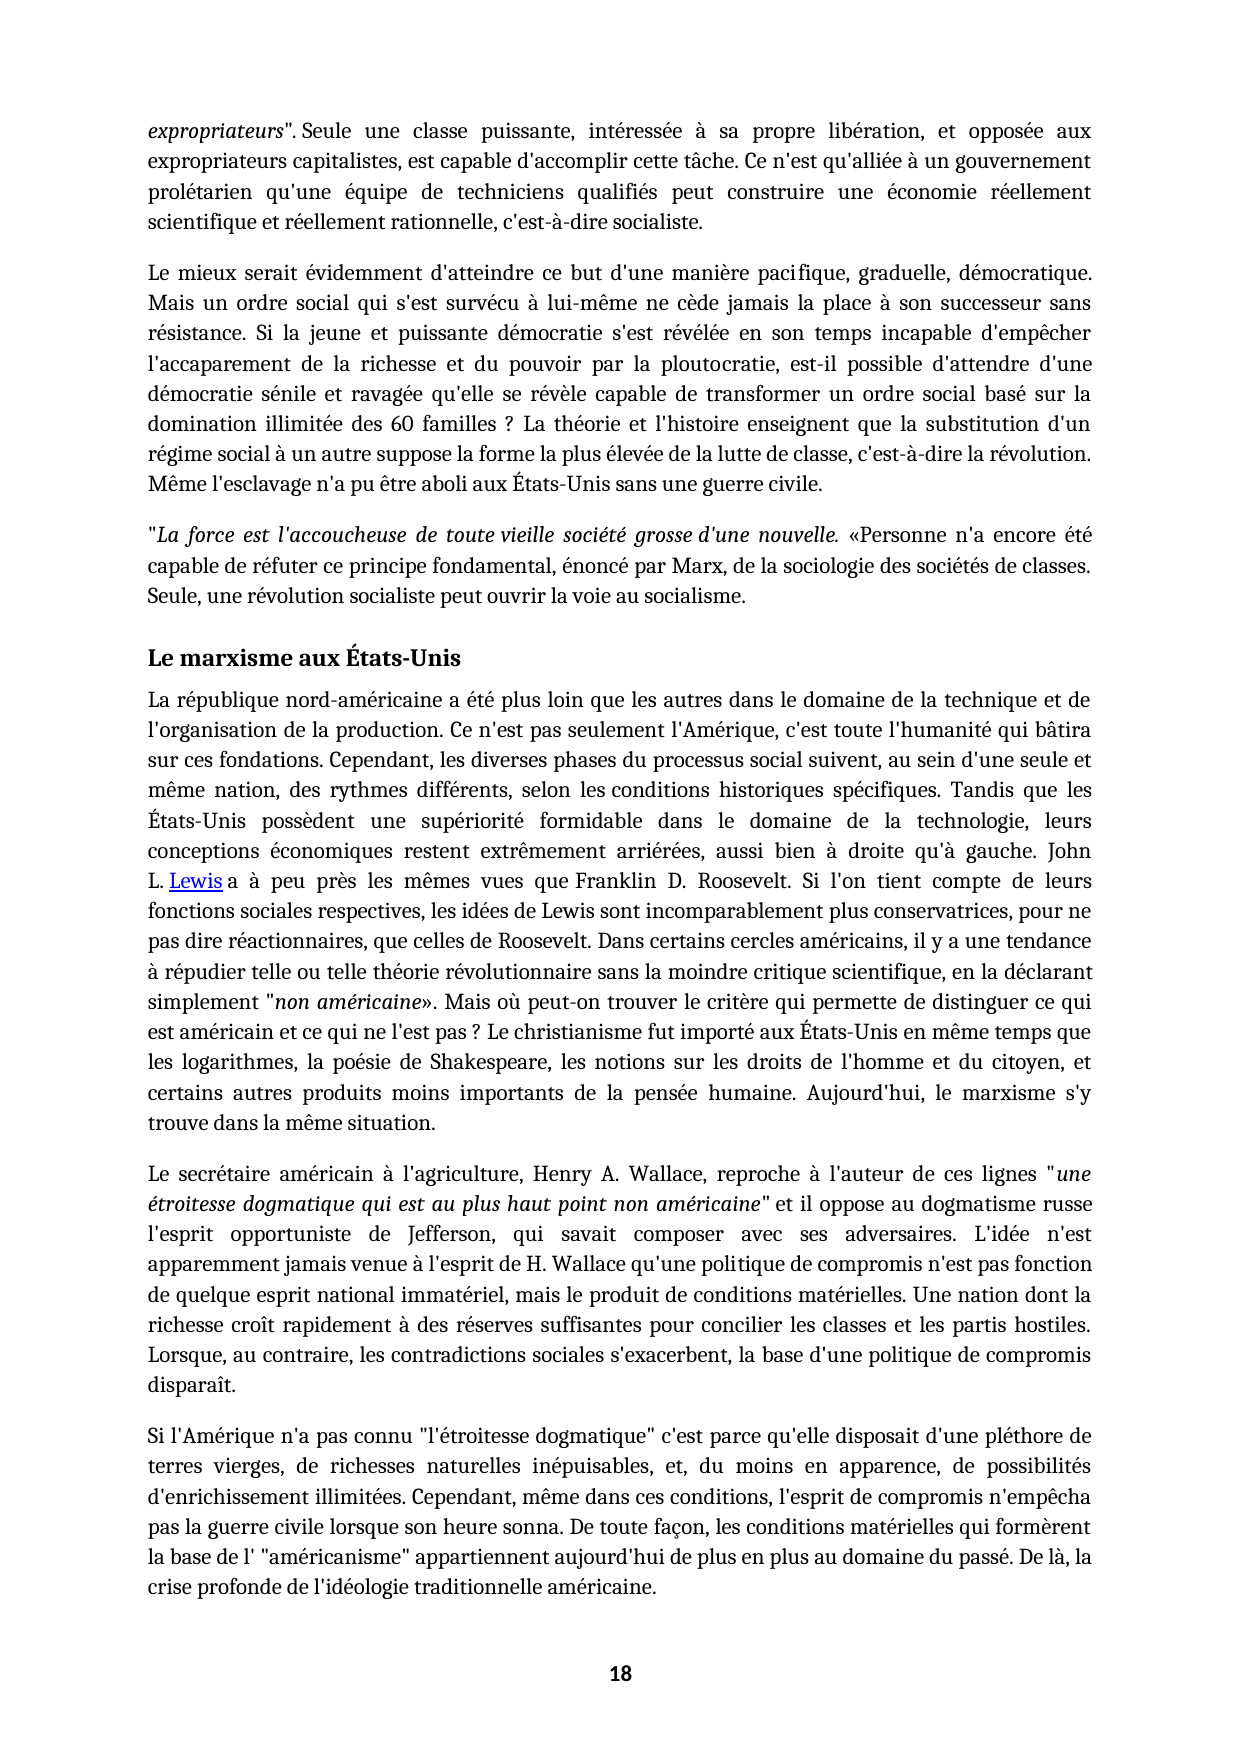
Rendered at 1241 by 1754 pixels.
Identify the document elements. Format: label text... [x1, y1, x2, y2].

text Le mieux serait évidemment d'atteindre ce but d'une manière paci­fique, graduelle, démocratique. Mais un ordre social qui s'est survécu à lui-même ne cède jamais la place à son successeur sans résistance. Si la jeune et puissante démocratie s'est révélée en son temps incapable d'empêcher l'accaparement de la richesse et du pouvoir par la plouto­cratie, est-il possible d'attendre d'une démocratie sénile et ravagée qu'elle se révèle capable de transformer un ordre social basé sur la domination illimitée des 60 familles ? La théorie et l'histoire enseignent que la substitution d'un régime social à un autre suppose la forme la plus élevée de la lutte de classe, c'est-à-dire la révolution. Même l'esclavage n'a pu être aboli aux États-Unis sans une guerre civile. [148, 260, 1093, 498]
text expropriateurs". Seule une classe puissante, intéressée à sa propre libération, et opposée aux expropriateurs capitalistes, est capable d'accomplir cette tâche. Ce n'est qu'alliée à un gouvernement prolétarien qu'une équipe de techniciens qualifiés peut construire une économie réellement scientifique et réelle­ment rationnelle, c'est-à-dire socialiste. [148, 118, 1093, 235]
text Le secrétaire américain à l'agriculture, Henry A. Wallace, reproche à l'auteur de ces lignes "une étroitesse dogmatique qui est au plus haut point non américaine" et il oppose au dogmatisme russe l'esprit oppor­tuniste de Jefferson, qui savait composer avec ses adversaires. L'idée n'est apparemment jamais venue à l'esprit de H. Wallace qu'une poli­tique de compromis n'est pas fonction de quelque esprit national immatériel, mais le produit de conditions matérielles. Une nation dont la richesse croît rapidement à des réserves suffisantes pour concilier les classes et les partis hostiles. Lorsque, au contraire, les contradictions sociales s'exacerbent, la base d'une politique de compromis disparaît. [148, 1161, 1093, 1398]
text Le marxisme aux États-Unis [148, 644, 1093, 673]
text Si l'Amérique n'a pas connu "l'étroitesse dogmatique" c'est parce qu'elle disposait d'une pléthore de terres vierges, de richesses naturelles inépuisables, et, du moins en apparence, de possibilités d'enrichissement illimitées. Cependant, même dans ces conditions, l'esprit de compromis n'empêcha pas la guerre civile lorsque son heure sonna. De toute façon, les conditions matérielles qui formèrent la base de l' "américanisme" appartiennent aujourd'hui de plus en plus au domaine du passé. De là, la crise profonde de l'idéologie traditionnelle américaine. [148, 1423, 1093, 1600]
text "La force est l'accoucheuse de toute vieille société grosse d'une nouvelle. «Personne n'a encore été capable de réfuter ce principe fondamental, énoncé par Marx, de la sociologie des sociétés de classes. Seule, une révolution socialiste peut ouvrir la voie au socialisme. [148, 522, 1093, 609]
text La république nord-américaine a été plus loin que les autres dans le domaine de la technique et de l'organisation de la production. Ce n'est pas seulement l'Amérique, c'est toute l'humanité qui bâtira sur ces fondations. Cependant, les diverses phases du processus social suivent, au sein d'une seule et même nation, des rythmes différents, selon les conditions historiques spécifiques. Tandis que les États-Unis possèdent une supériorité formidable dans le domaine de la technologie, leurs conceptions économiques restent extrêmement arriérées, aussi bien à droite qu'à gauche. John L. Lewis a à peu près les mêmes vues que Franklin D. Roosevelt. Si l'on tient compte de leurs fonctions sociales respectives, les idées de Lewis sont incomparablement plus conservatrices, pour ne pas dire réactionnaires, que celles de Roosevelt. Dans certains cercles américains, il y a une tendance à répudier telle ou telle théorie révolutionnaire sans la moindre critique scientifique, en la déclarant simplement "non américaine». Mais où peut-on trouver le critère qui permette de distinguer ce qui est américain et ce qui ne l'est pas ? Le christianisme fut importé aux États-Unis en même temps que les logarithmes, la poésie de Shakespeare, les notions sur les droits de l'homme et du citoyen, et certains autres produits moins importants de la pensée humaine. Aujourd'hui, le marxisme s'y trouve dans la même situation. [148, 687, 1093, 1136]
